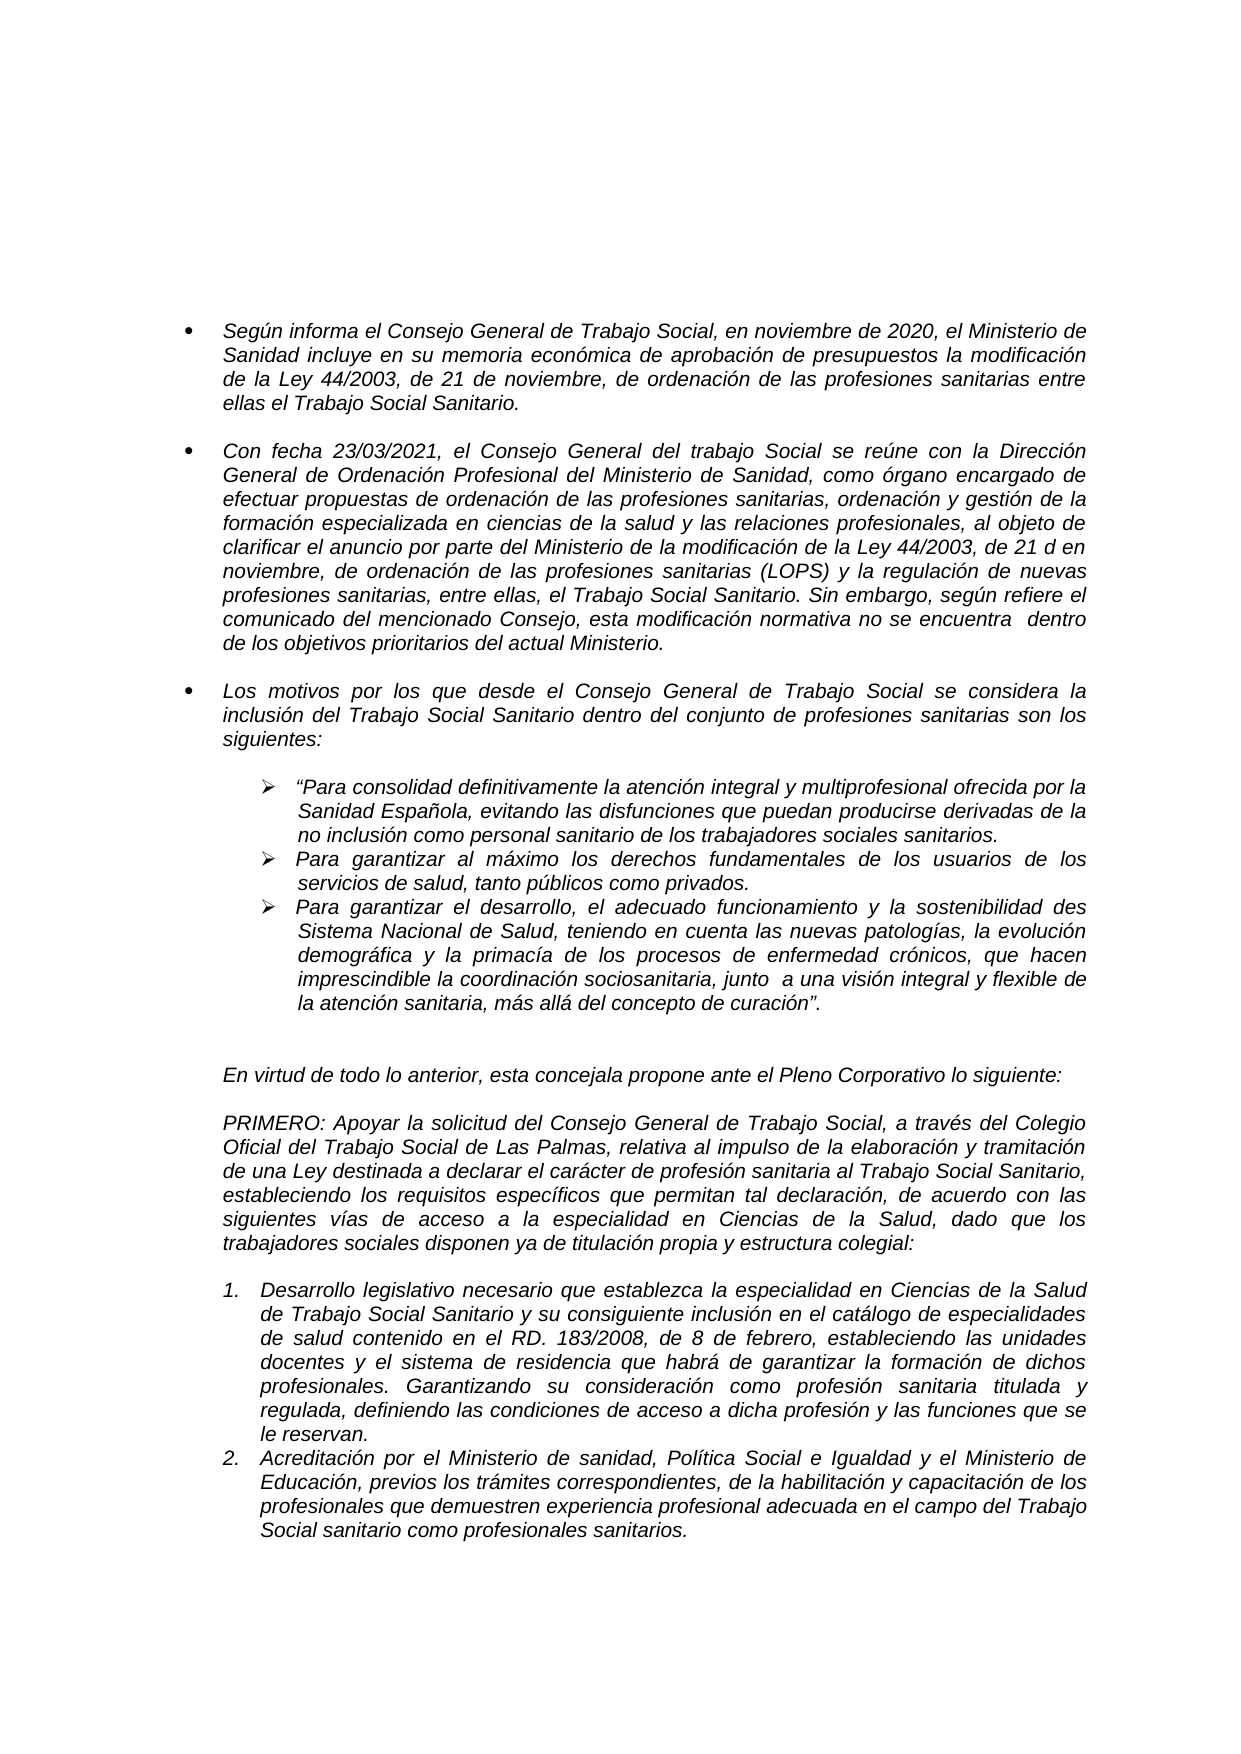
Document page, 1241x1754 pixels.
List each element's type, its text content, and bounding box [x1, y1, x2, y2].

list Los motivos por los que desde el Consejo General de Trabajo Social se considera la inclusión del Trabajo Social Sanitario dentro del conjunto de profesiones sanitarias son los siguientes: [185, 679, 1088, 751]
list Para garantizar el desarrollo, el adecuado funcionamiento y la sostenibilidad des Sistema Nacional de Salud, teniendo en cuenta las nuevas patologías, la evolución demográfica y la primacía de los procesos de enfermedad crónicos, que hacen imprescindible la coordinación sociosanitaria, junto a una visión integral y flexible de la atención sanitaria, más allá del concepto de curación”. [260, 895, 1088, 1015]
list Según informa el Consejo General de Trabajo Social, en noviembre de 2020, el Ministerio de Sanidad incluye en su memoria económica de aprobación de presupuestos la modificación de la Ley 44/2003, de 21 de noviembre, de ordenación de las profesiones sanitarias entre ellas el Trabajo Social Sanitario. [185, 319, 1088, 415]
text En virtud de todo lo anterior, esta concejala propone ante el Pleno Corporativo lo siguiente: [223, 1063, 1088, 1087]
list “Para consolidad definitivamente la atención integral y multiprofesional ofrecida por la Sanidad Española, evitando las disfunciones que puedan producirse derivadas de la no inclusión como personal sanitario de los trabajadores sociales sanitarios. [260, 775, 1088, 847]
list Con fecha 23/03/2021, el Consejo General del trabajo Social se reúne con la Dirección General de Ordenación Profesional del Ministerio de Sanidad, como órgano encargado de efectuar propuestas de ordenación de las profesiones sanitarias, ordenación y gestión de la formación especializada en ciencias de la salud y las relaciones profesionales, al objeto de clarificar el anuncio por parte del Ministerio de la modificación de la Ley 44/2003, de 21 d en noviembre, de ordenación de las profesiones sanitarias (LOPS) y la regulación de nuevas profesiones sanitarias, entre ellas, el Trabajo Social Sanitario. Sin embargo, según refiere el comunicado del mencionado Consejo, esta modificación normativa no se encuentra dentro de los objetivos prioritarios del actual Ministerio. [185, 439, 1088, 655]
list Acreditación por el Ministerio de sanidad, Política Social e Igualdad y el Ministerio de Educación, previos los trámites correspondientes, de la habilitación y capacitación de los profesionales que demuestren experiencia profesional adecuada en el campo del Trabajo Social sanitario como profesionales sanitarios. [223, 1446, 1088, 1542]
text PRIMERO: Apoyar la solicitud del Consejo General de Trabajo Social, a través del Colegio Oficial del Trabajo Social de Las Palmas, relativa al impulso de la elaboración y tramitación de una Ley destinada a declarar el carácter de profesión sanitaria al Trabajo Social Sanitario, estableciendo los requisitos específicos que permitan tal declaración, de acuerdo con las siguientes vías de acceso a la especialidad en Ciencias de la Salud, dado que los trabajadores sociales disponen ya de titulación propia y estructura colegial: [223, 1111, 1088, 1254]
list Desarrollo legislativo necesario que establezca la especialidad en Ciencias de la Salud de Trabajo Social Sanitario y su consiguiente inclusión en el catálogo de especialidades de salud contenido en el RD. 183/2008, de 8 de febrero, estableciendo las unidades docentes y el sistema de residencia que habrá de garantizar la formación de dichos profesionales. Garantizando su consideración como profesión sanitaria titulada y regulada, definiendo las condiciones de acceso a dicha profesión y las funciones que se le reservan. [223, 1278, 1088, 1446]
list Para garantizar al máximo los derechos fundamentales de los usuarios de los servicios de salud, tanto públicos como privados. [260, 847, 1088, 895]
